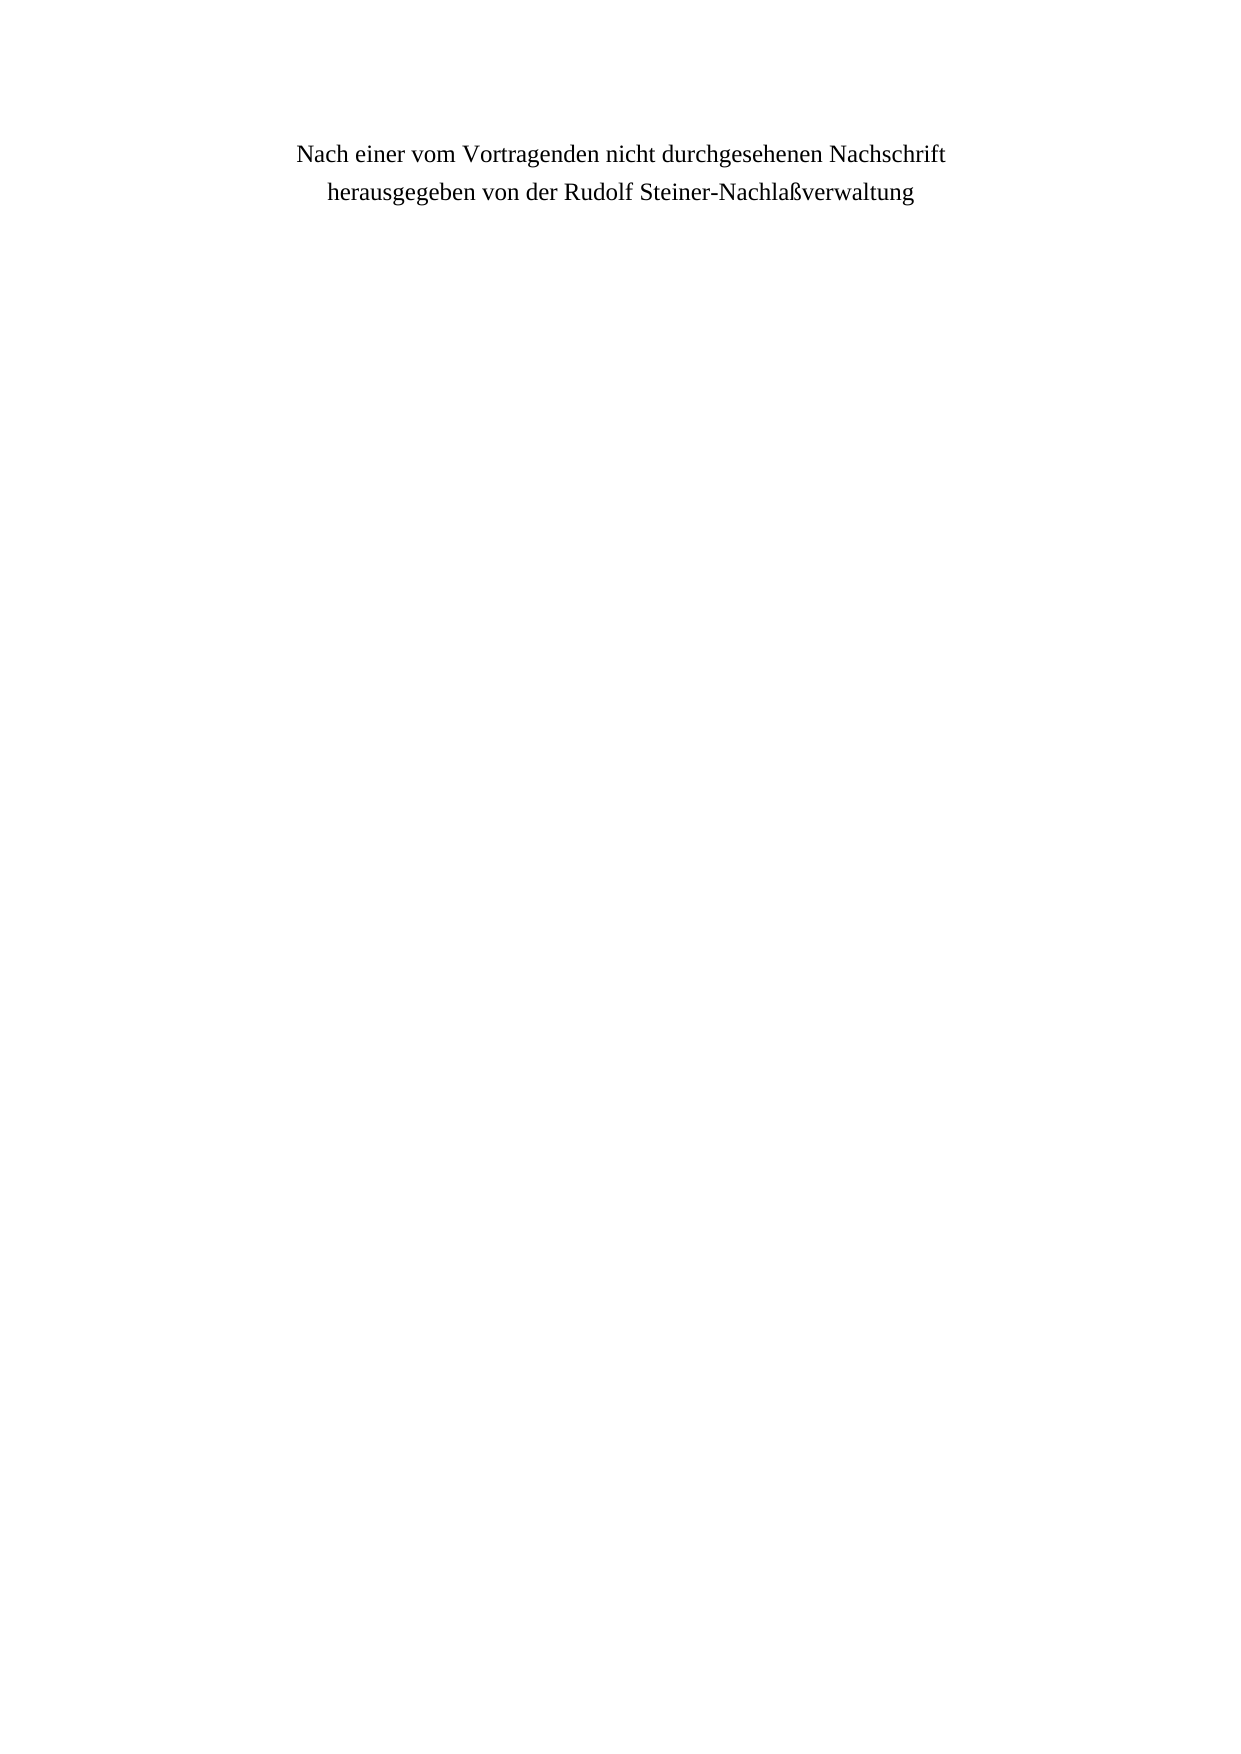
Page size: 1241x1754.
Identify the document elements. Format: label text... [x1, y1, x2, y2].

text Nach einer vom Vortragenden nicht durchgesehenen Nachschrift herausgegeben von der Rudolf Steiner-Nachlaßverwaltung [155, 139, 1086, 205]
